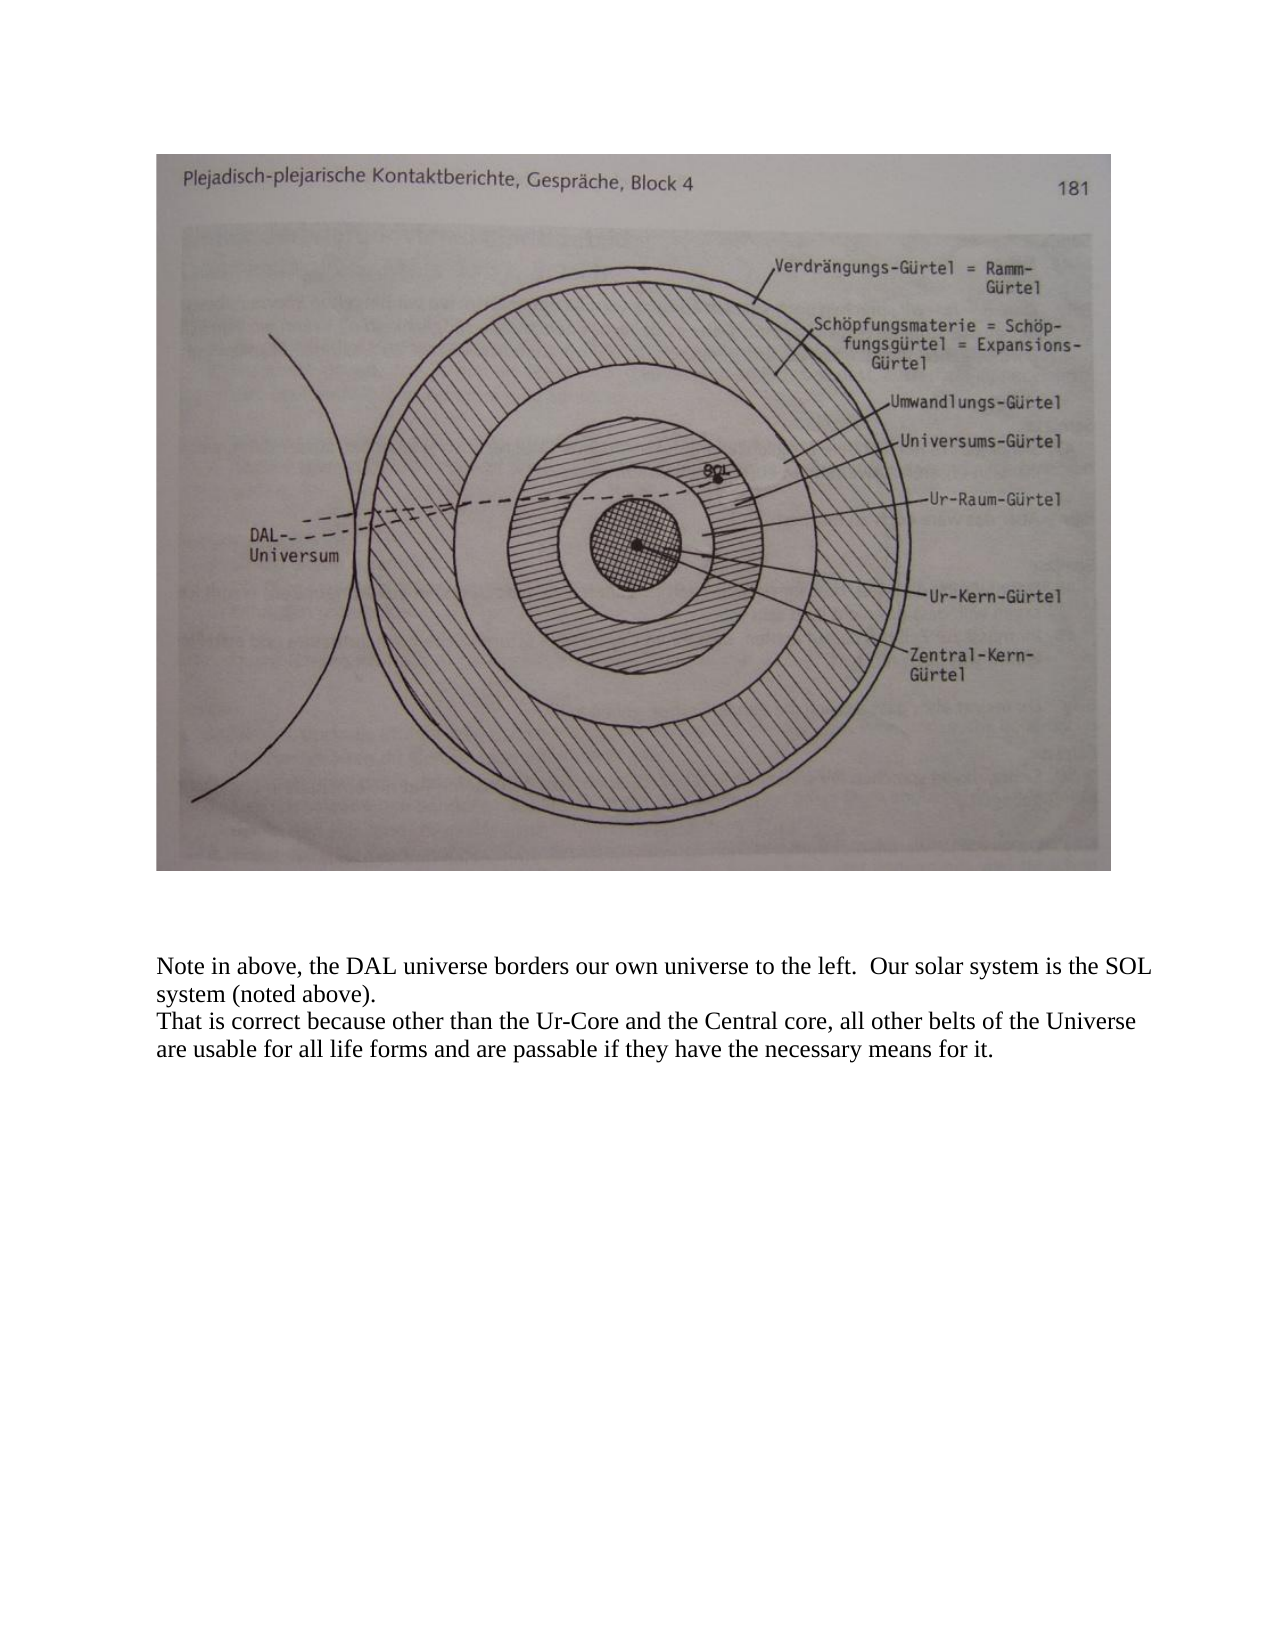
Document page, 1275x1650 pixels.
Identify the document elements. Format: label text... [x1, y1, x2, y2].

picture [156, 154, 1111, 871]
table_cell [1181, 1454, 1275, 1479]
table_cell [152, 1428, 1181, 1453]
table_cell [1181, 1323, 1275, 1349]
table_cell [152, 1219, 1181, 1245]
table_cell [152, 1297, 1181, 1323]
table_cell [152, 1271, 1181, 1297]
table_cell [155, 1169, 1173, 1195]
table_cell [1181, 1506, 1275, 1532]
table_cell [1181, 1480, 1275, 1506]
table_cell Note in above, the DAL universe borders our own universe to the left. Our solar system is the SOL system (noted above). That is correct because other than the Ur-Core and the Central core, all other belts of the Universe are usable for all life forms and are passable if they have the necessary means for it. [155, 951, 1173, 1064]
table_cell [1181, 1297, 1275, 1323]
table_cell [152, 1506, 1181, 1532]
table_cell [152, 1245, 1181, 1271]
table_cell [1173, 1117, 1181, 1143]
table_cell [152, 1375, 1181, 1401]
table_cell [1181, 150, 1275, 1219]
table_cell [1173, 1065, 1181, 1091]
table_cell [1181, 1532, 1275, 1558]
table_header [1173, 899, 1181, 924]
table_cell [1181, 1401, 1275, 1427]
table_cell [1181, 1245, 1275, 1271]
table_cell [152, 1349, 1181, 1375]
table_cell [1181, 1219, 1275, 1245]
table_cell [152, 1480, 1181, 1506]
table_cell [1173, 925, 1181, 951]
table_cell [152, 1323, 1181, 1349]
table_cell [155, 1117, 1173, 1143]
table_cell [1173, 1169, 1181, 1195]
table_cell [1181, 1428, 1275, 1453]
table_cell [1173, 951, 1181, 1064]
table_cell [155, 1091, 1173, 1117]
table_cell [1181, 1349, 1275, 1375]
table_cell [152, 1532, 1181, 1558]
table_header [155, 899, 1173, 924]
table_cell [1181, 1271, 1275, 1297]
table_cell [152, 1401, 1181, 1427]
table_cell [1173, 1091, 1181, 1117]
table_cell [1173, 1143, 1181, 1169]
table_cell [1181, 1375, 1275, 1401]
table_cell [152, 1454, 1181, 1479]
table_cell [155, 925, 1173, 951]
table_cell [152, 150, 1181, 1219]
table_cell [155, 1065, 1173, 1091]
table_cell [155, 1143, 1173, 1169]
